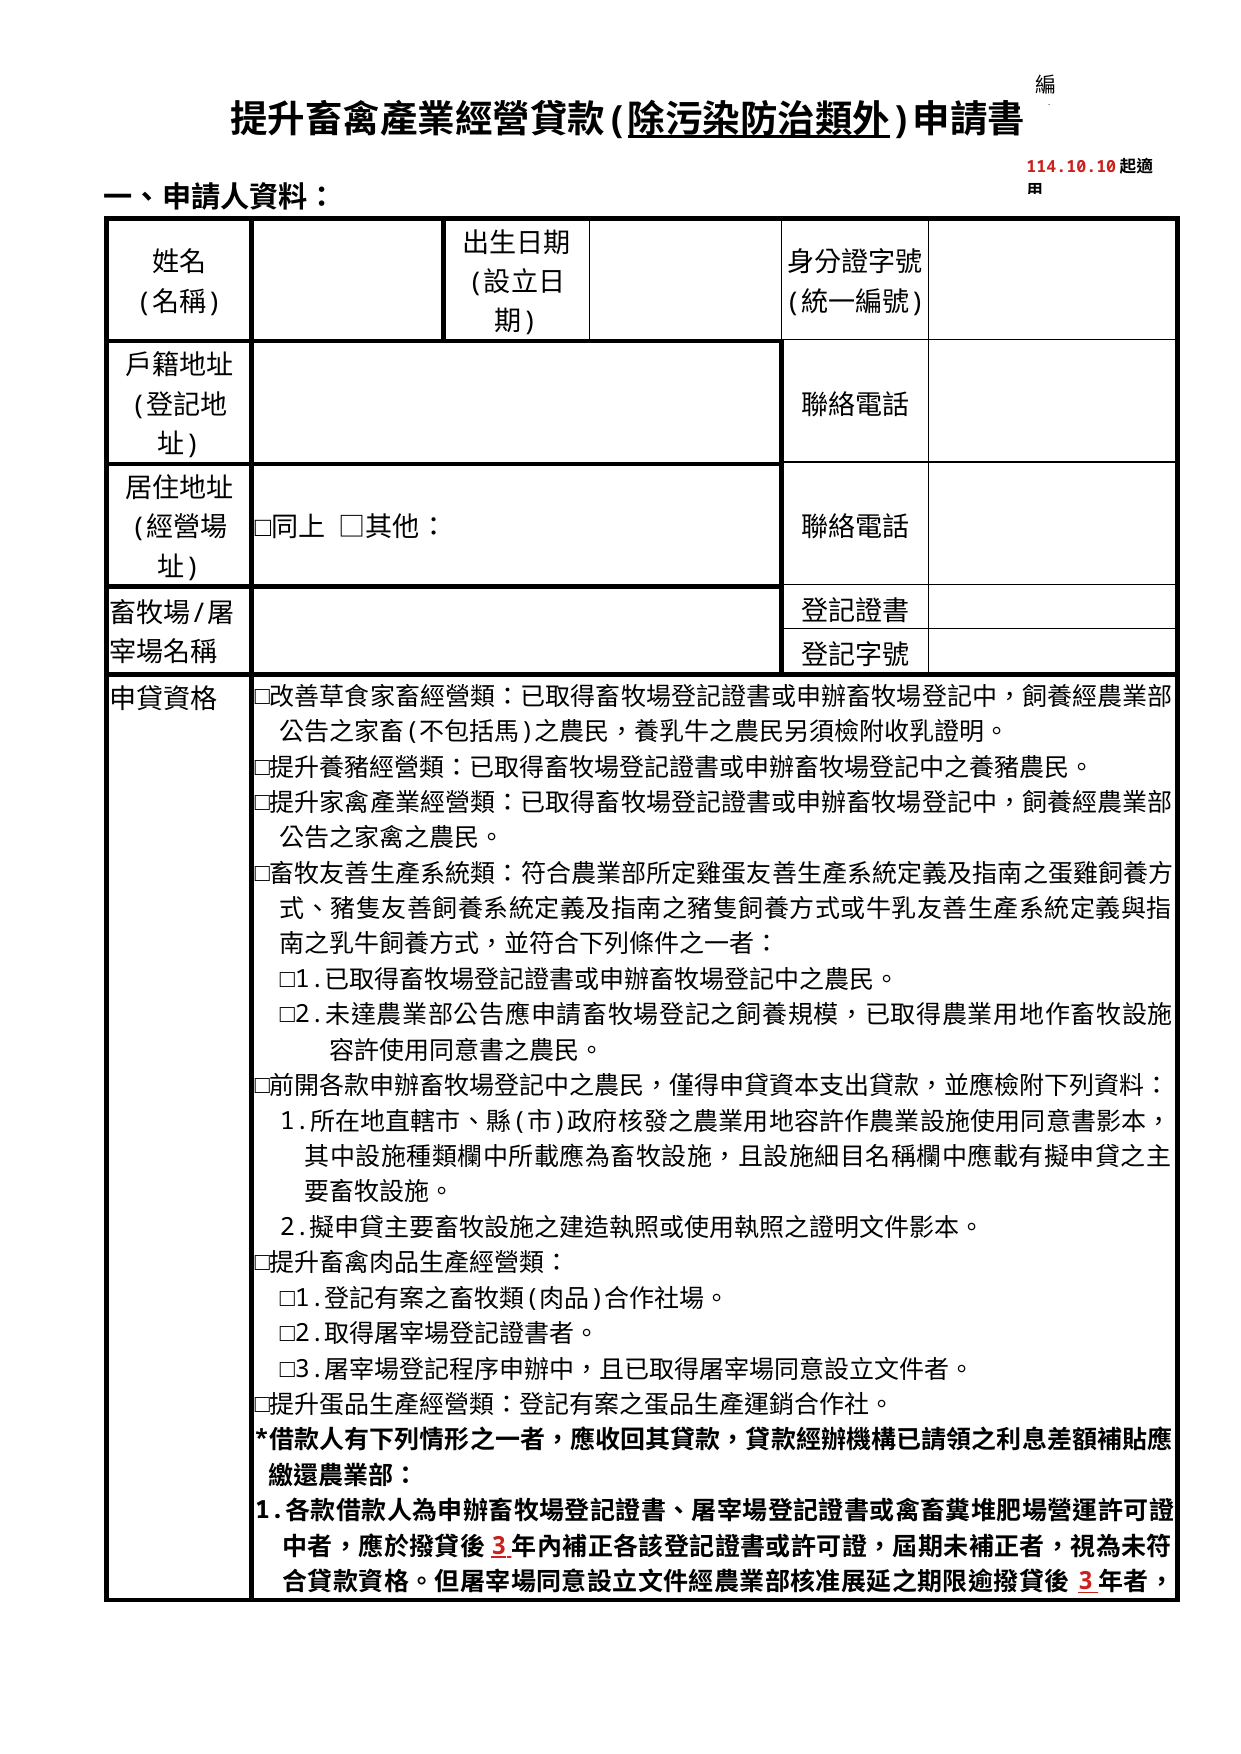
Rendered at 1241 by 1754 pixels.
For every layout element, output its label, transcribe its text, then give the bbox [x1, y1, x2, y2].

table_header 出生日期 (設立日期) [446, 221, 589, 339]
table_cell 申貸資格 [109, 677, 249, 1597]
text 114.10.10起適用 [1026, 153, 1165, 194]
text 一、申請人資料： [103, 174, 1152, 216]
table_cell 登記證書 [784, 585, 928, 628]
table_cell [254, 589, 779, 672]
text 編號:4.0 [1035, 68, 1122, 105]
table_cell [929, 585, 1175, 628]
table_cell 畜牧場/屠宰場名稱 [109, 589, 249, 672]
table_cell 登記字號 [784, 629, 928, 672]
table_cell [254, 343, 779, 461]
table_header 身分證字號(統一編號) [782, 221, 928, 339]
table_header [254, 221, 441, 339]
table_cell [929, 463, 1175, 584]
table_cell [929, 629, 1175, 672]
table_cell [929, 340, 1175, 461]
table_cell 戶籍地址 (登記地址) [109, 343, 249, 461]
table_header 姓名 (名稱) [109, 221, 249, 339]
table_cell □改善草食家畜經營類：已取得畜牧場登記證書或申辦畜牧場登記中，飼養經農業部公告之家畜(不包括馬)之農民，養乳牛之農民另須檢附收乳證明。 □提升養豬經營類：已取得畜牧場登記證書或申辦畜牧場登記中之養豬農民。 □提升家禽產業經營類：已取得畜牧場登記證書或申辦畜牧場登記中，飼養經農業部公告之家禽之農民。 □畜牧友善生產系統類：符合農業部所定雞蛋友善生產系統定義及指南之蛋雞飼養方式、豬隻友善飼養系統定義及指南之豬隻飼養方式或牛乳友善生產系統定義與指南之乳牛飼養方式，並符合下列條件之一者： □1.已取得畜牧場登記證書或申辦畜牧場登記中之農民。 □2.未達農業部公告應申請畜牧場登記之飼養規模，已取得農業用地作畜牧設施容許使用同意書之農民。 □前開各款申辦畜牧場登記中之農民，僅得申貸資本支出貸款，並應檢附下列資料： 1.所在地直轄市、縣(市)政府核發之農業用地容許作農業設施使用同意書影本，其中設施種類欄中所載應為畜牧設施，且設施細目名稱欄中應載有擬申貸之主要畜牧設施。 2.擬申貸主要畜牧設施之建造執照或使用執照之證明文件影本。 □提升畜禽肉品生產經營類： □1.登記有案之畜牧類(肉品)合作社場。 □2.取得屠宰場登記證書者。 □3.屠宰場登記程序申辦中，且已取得屠宰場同意設立文件者。 □提升蛋品生產經營類：登記有案之蛋品生產運銷合作社。 *借款人有下列情形之一者，應收回其貸款，貸款經辦機構已請領之利息差額補貼應繳還農業部： 1.各款借款人為申辦畜牧場登記證書、屠宰場登記證書或禽畜糞堆肥場營運許可證中者，應於撥貸後3年內補正各該登記證書或許可證，屆期未補正者，視為未符合貸款資格。但屠宰場同意設立文件經農業部核准展延之期限逾撥貸後3年者， [254, 677, 1175, 1597]
table_header [590, 221, 781, 339]
table_cell 聯絡電話 [784, 463, 928, 584]
text 提升畜禽產業經營貸款(除污染防治類外)申請書 [103, 61, 1152, 143]
table_header [929, 221, 1175, 339]
table_cell 聯絡電話 [784, 340, 928, 461]
table_cell □同上 □其他： [254, 466, 779, 584]
table_cell 居住地址 (經營場址) [109, 466, 249, 584]
